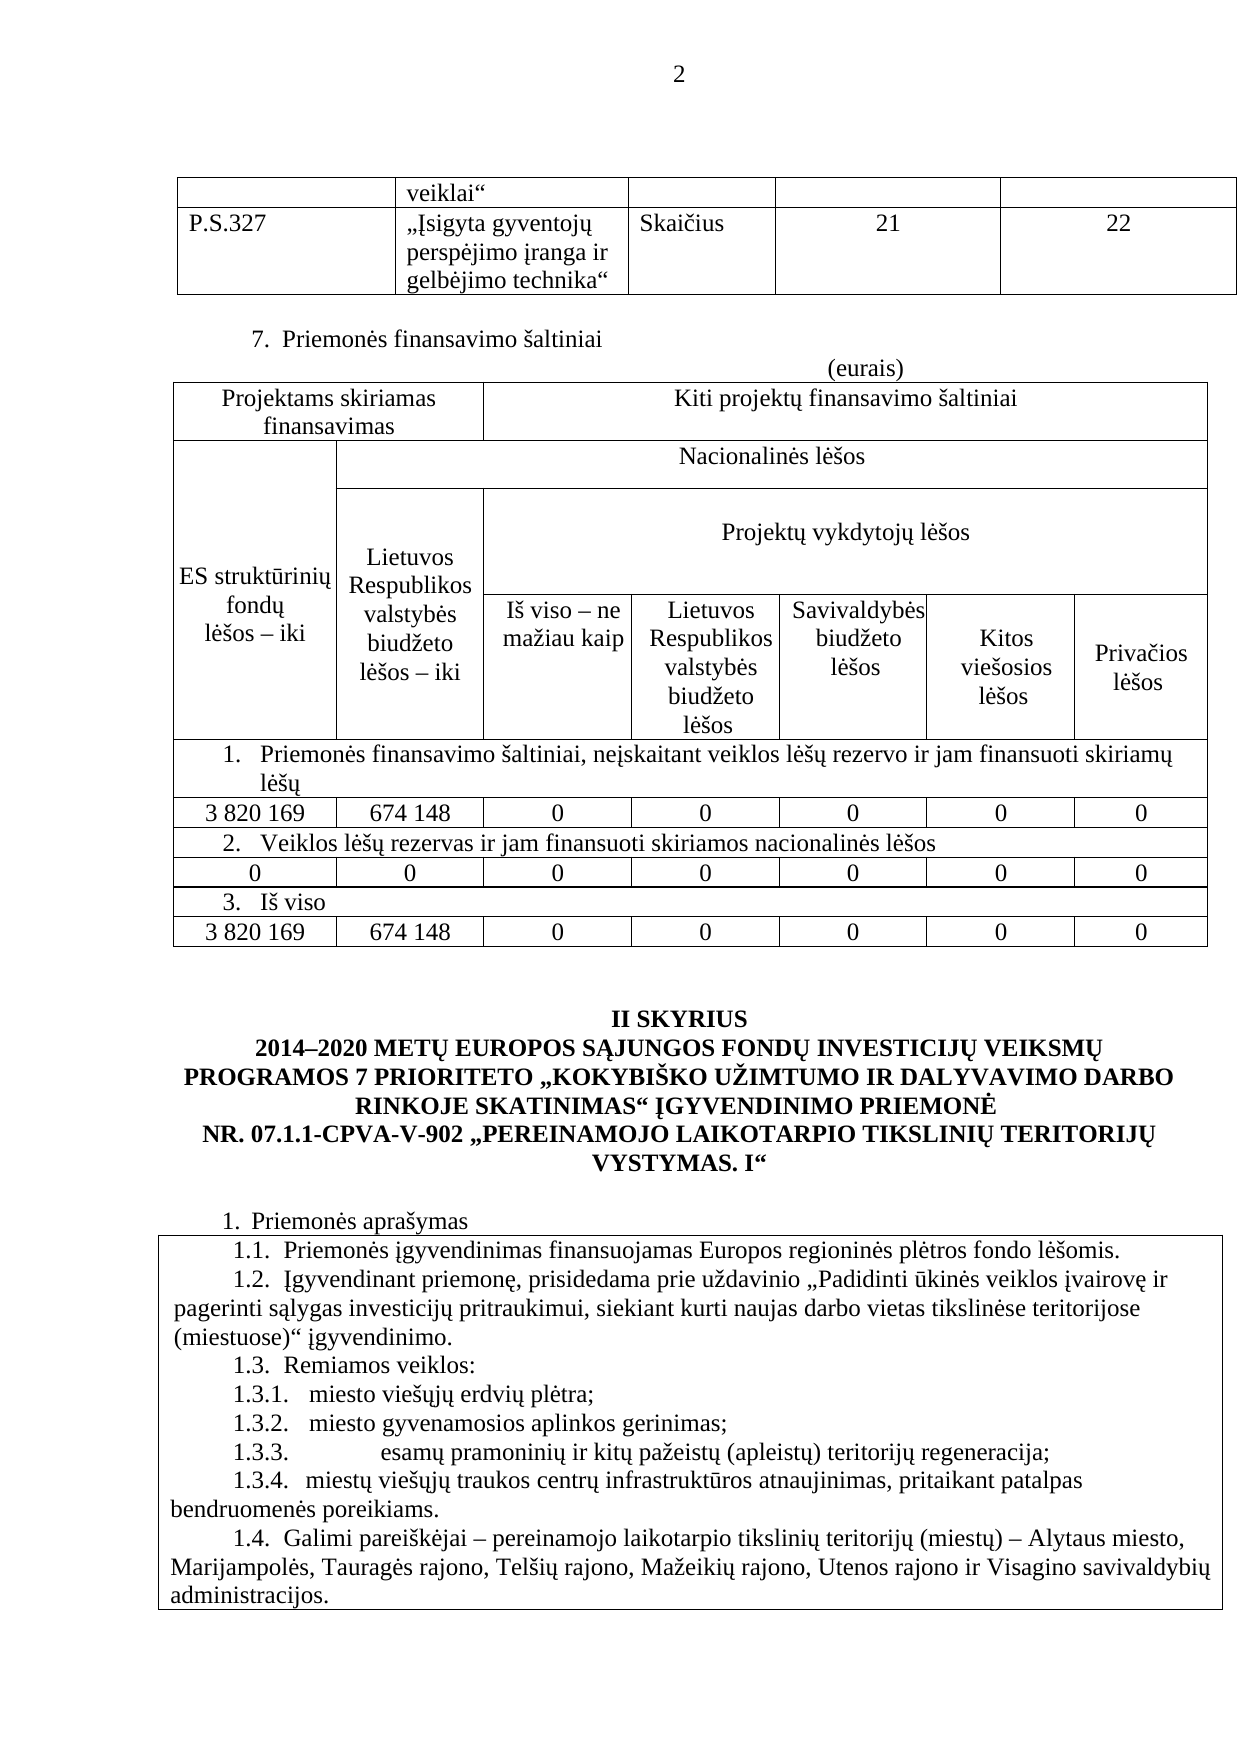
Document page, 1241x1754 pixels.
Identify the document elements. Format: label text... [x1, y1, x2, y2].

table_cell 0 [1075, 798, 1207, 827]
table_cell 3. Iš viso [174, 888, 1207, 916]
table_cell 0 [780, 917, 926, 946]
table_cell [776, 178, 1000, 207]
table_cell 1. Priemonės finansavimo šaltiniai, neįskaitant veiklos lėšų rezervo ir jam finansuoti skiriamų lėšų [174, 740, 1207, 797]
table_header Kiti projektų finansavimo šaltiniai [484, 383, 1207, 440]
table_cell 1.4. Galimi pareiškėjai – pereinamojo laikotarpio tikslinių teritorijų (miestų) – Alytaus miesto, Marijampolės, Tauragės rajono, Telšių rajono, Mažeikių rajono, Utenos rajono ir Visagino savivaldybių administracijos. [159, 1523, 1222, 1609]
table_cell 1.2. Įgyvendinant priemonę, prisidedama prie uždavinio „Padidinti ūkinės veiklos įvairovę ir pagerinti sąlygas investicijų pritraukimui, siekiant kurti naujas darbo vietas tikslinėse teritorijose (miestuose)“ įgyvendinimo. [159, 1264, 1222, 1351]
table_cell 0 [780, 858, 926, 886]
text II SKYRIUS [177, 1004, 1181, 1033]
table_cell 0 [927, 858, 1074, 886]
table_cell 1.3. Remiamos veiklos: 1.3.1. miesto viešųjų erdvių plėtra; 1.3.2. miesto gyvenamosios aplinkos gerinimas; 1.3.3. esamų pramoninių ir kitų pažeistų (apleistų) teritorijų regeneracija; 1.3.4. miestų viešųjų traukos centrų infrastruktūros atnaujinimas, pritaikant patalpas bendruomenės poreikiams. [159, 1351, 1222, 1523]
table_cell veiklai“ [396, 178, 628, 207]
table_cell Privačios lėšos [1075, 595, 1207, 738]
table_cell Nacionalinės lėšos [337, 441, 1207, 487]
table_cell 674 148 [337, 798, 483, 827]
table_cell P.S.327 [178, 208, 395, 294]
table_cell [1001, 178, 1236, 207]
table_cell Projektų vykdytojų lėšos [484, 489, 1207, 594]
text NR. 07.1.1-CPVA-V-902 „PEREINAMOJO LAIKOTARPIO TIKSLINIŲ TERITORIJŲ VYSTYMAS. I“ [177, 1119, 1181, 1177]
table_cell 22 [1001, 208, 1236, 294]
table_cell 0 [632, 917, 779, 946]
text 7. Priemonės finansavimo šaltiniai [251, 324, 1181, 353]
table_header 1.1. Priemonės įgyvendinimas finansuojamas Europos regioninės plėtros fondo lėšomis. [159, 1236, 1222, 1264]
table_cell 2. Veiklos lėšų rezervas ir jam finansuoti skiriamos nacionalinės lėšos [174, 828, 1207, 857]
text 1. Priemonės aprašymas [222, 1206, 1181, 1234]
table_cell 3 820 169 [174, 917, 336, 946]
table_cell 674 148 [337, 917, 483, 946]
table_cell 0 [484, 917, 631, 946]
table_cell Lietuvos Respublikos valstybės biudžeto lėšos [632, 595, 779, 738]
table_cell Savivaldybės biudžeto lėšos [780, 595, 926, 738]
table_cell Iš viso – ne mažiau kaip [484, 595, 631, 738]
table_cell 0 [1075, 917, 1207, 946]
table_cell Skaičius [629, 208, 775, 294]
table_cell 0 [632, 798, 779, 827]
table_cell 0 [780, 798, 926, 827]
table_cell Kitos viešosios lėšos [927, 595, 1074, 738]
text 2014–2020 METŲ EUROPOS SĄJUNGOS FONDŲ INVESTICIJŲ VEIKSMŲ PROGRAMOS 7 PRIORITETO „KOKYBIŠKO UŽIMTUMO IR DALYVAVIMO DARBO RINKOJE SKATINIMAS“ ĮGYVENDINIMO PRIEMONĖ [177, 1033, 1181, 1119]
table_header Projektams skiriamas finansavimas [174, 383, 483, 440]
table_cell 0 [632, 858, 779, 886]
table_cell 0 [174, 858, 336, 886]
table_cell 0 [484, 858, 631, 886]
table_cell 0 [927, 798, 1074, 827]
table_cell Lietuvos Respublikos valstybės biudžeto lėšos – iki [337, 489, 483, 738]
table_cell 0 [337, 858, 483, 886]
table_cell 0 [927, 917, 1074, 946]
table_cell 3 820 169 [174, 798, 336, 827]
table_cell 21 [776, 208, 1000, 294]
table_cell [178, 178, 395, 207]
table_cell ES struktūrinių fondų lėšos – iki [174, 441, 336, 738]
table_cell „Įsigyta gyventojų perspėjimo įranga ir gelbėjimo technika“ [396, 208, 628, 294]
table_cell [629, 178, 775, 207]
table_cell 0 [1075, 858, 1207, 886]
table_cell 0 [484, 798, 631, 827]
text (eurais) [177, 353, 904, 382]
